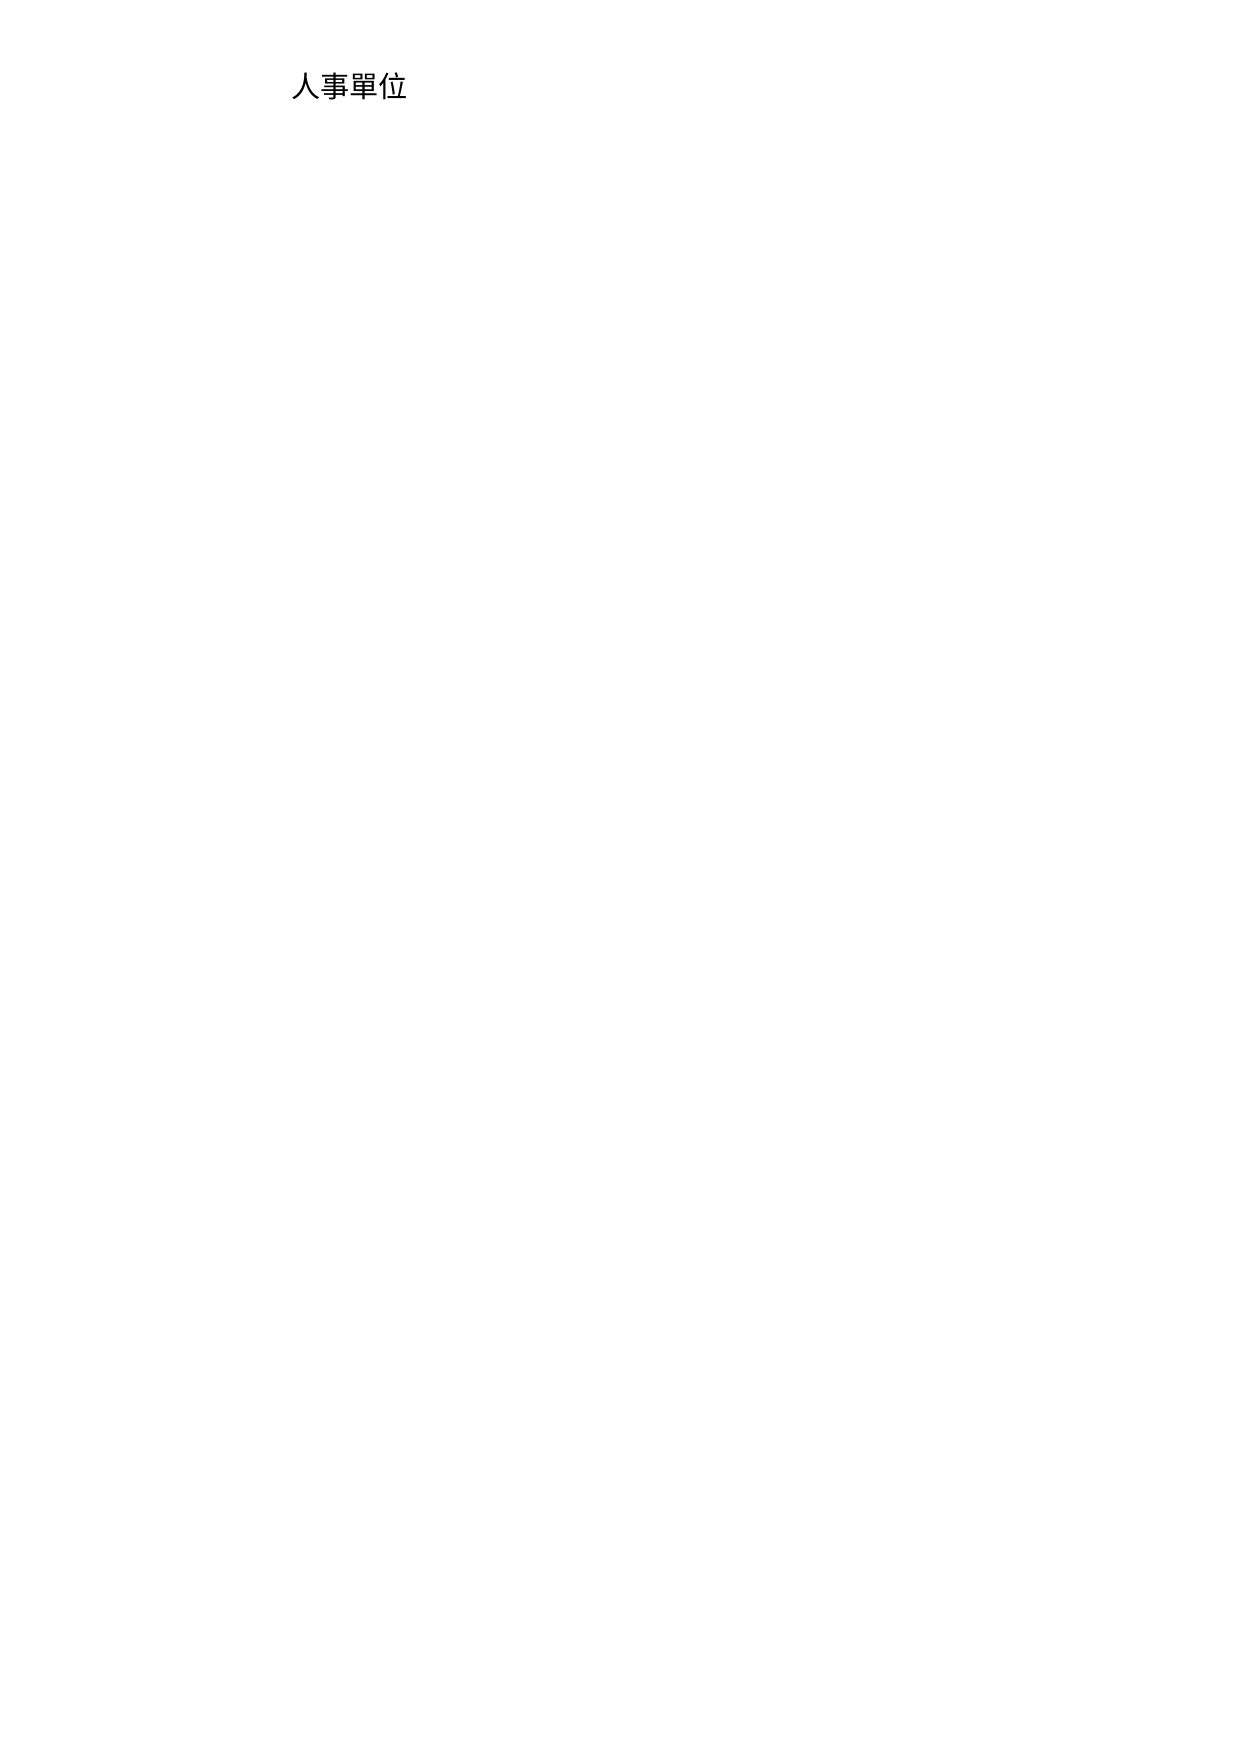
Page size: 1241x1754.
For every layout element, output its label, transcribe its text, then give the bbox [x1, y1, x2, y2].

text 人事單位 [71, 47, 1181, 122]
